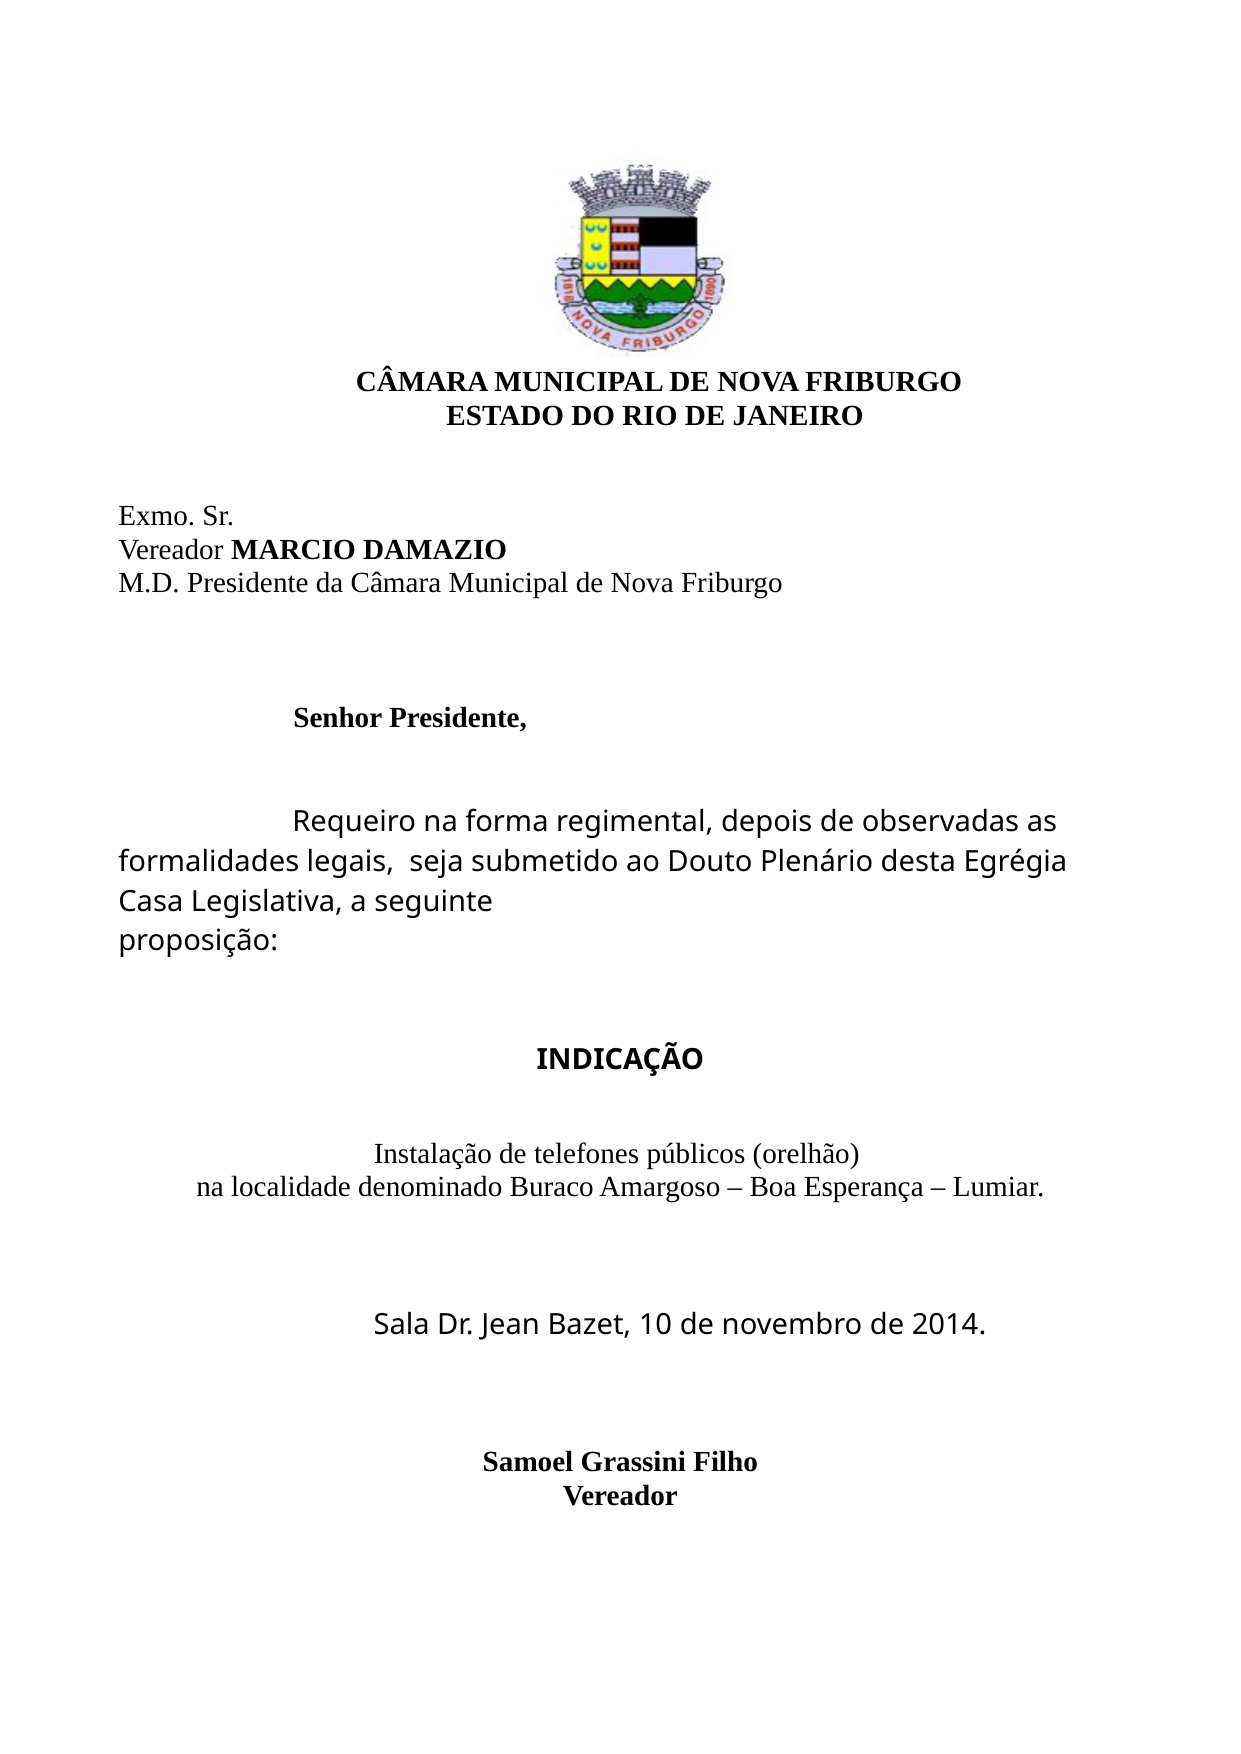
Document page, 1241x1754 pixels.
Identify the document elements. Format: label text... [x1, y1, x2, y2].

text Instalação de telefones públicos (orelhão) [118, 1136, 1122, 1169]
text ESTADO DO RIO DE JANEIRO [118, 398, 1122, 431]
text Vereador MARCIO DAMAZIO [118, 532, 1122, 566]
text Vereador [118, 1478, 1122, 1511]
text na localidade denominado Buraco Amargoso – Boa Esperança – Lumiar. [118, 1169, 1122, 1203]
text INDICAÇÃO [118, 1038, 1122, 1078]
text Senhor Presidente, [118, 700, 1122, 733]
text proposição: [118, 919, 1122, 959]
text M.D. Presidente da Câmara Municipal de Nova Friburgo [118, 566, 1122, 599]
text CÂMARA MUNICIPAL DE NOVA FRIBURGO [118, 118, 1122, 398]
text Samoel Grassini Filho [118, 1444, 1122, 1478]
text Exmo. Sr. [118, 498, 1122, 532]
text Requeiro na forma regimental, depois de observadas as formalidades legais, seja submetido ao Douto Plenário desta Egrégia Casa Legislativa, a seguinte [118, 800, 1122, 919]
text Sala Dr. Jean Bazet, 10 de novembro de 2014. [118, 1303, 1122, 1343]
